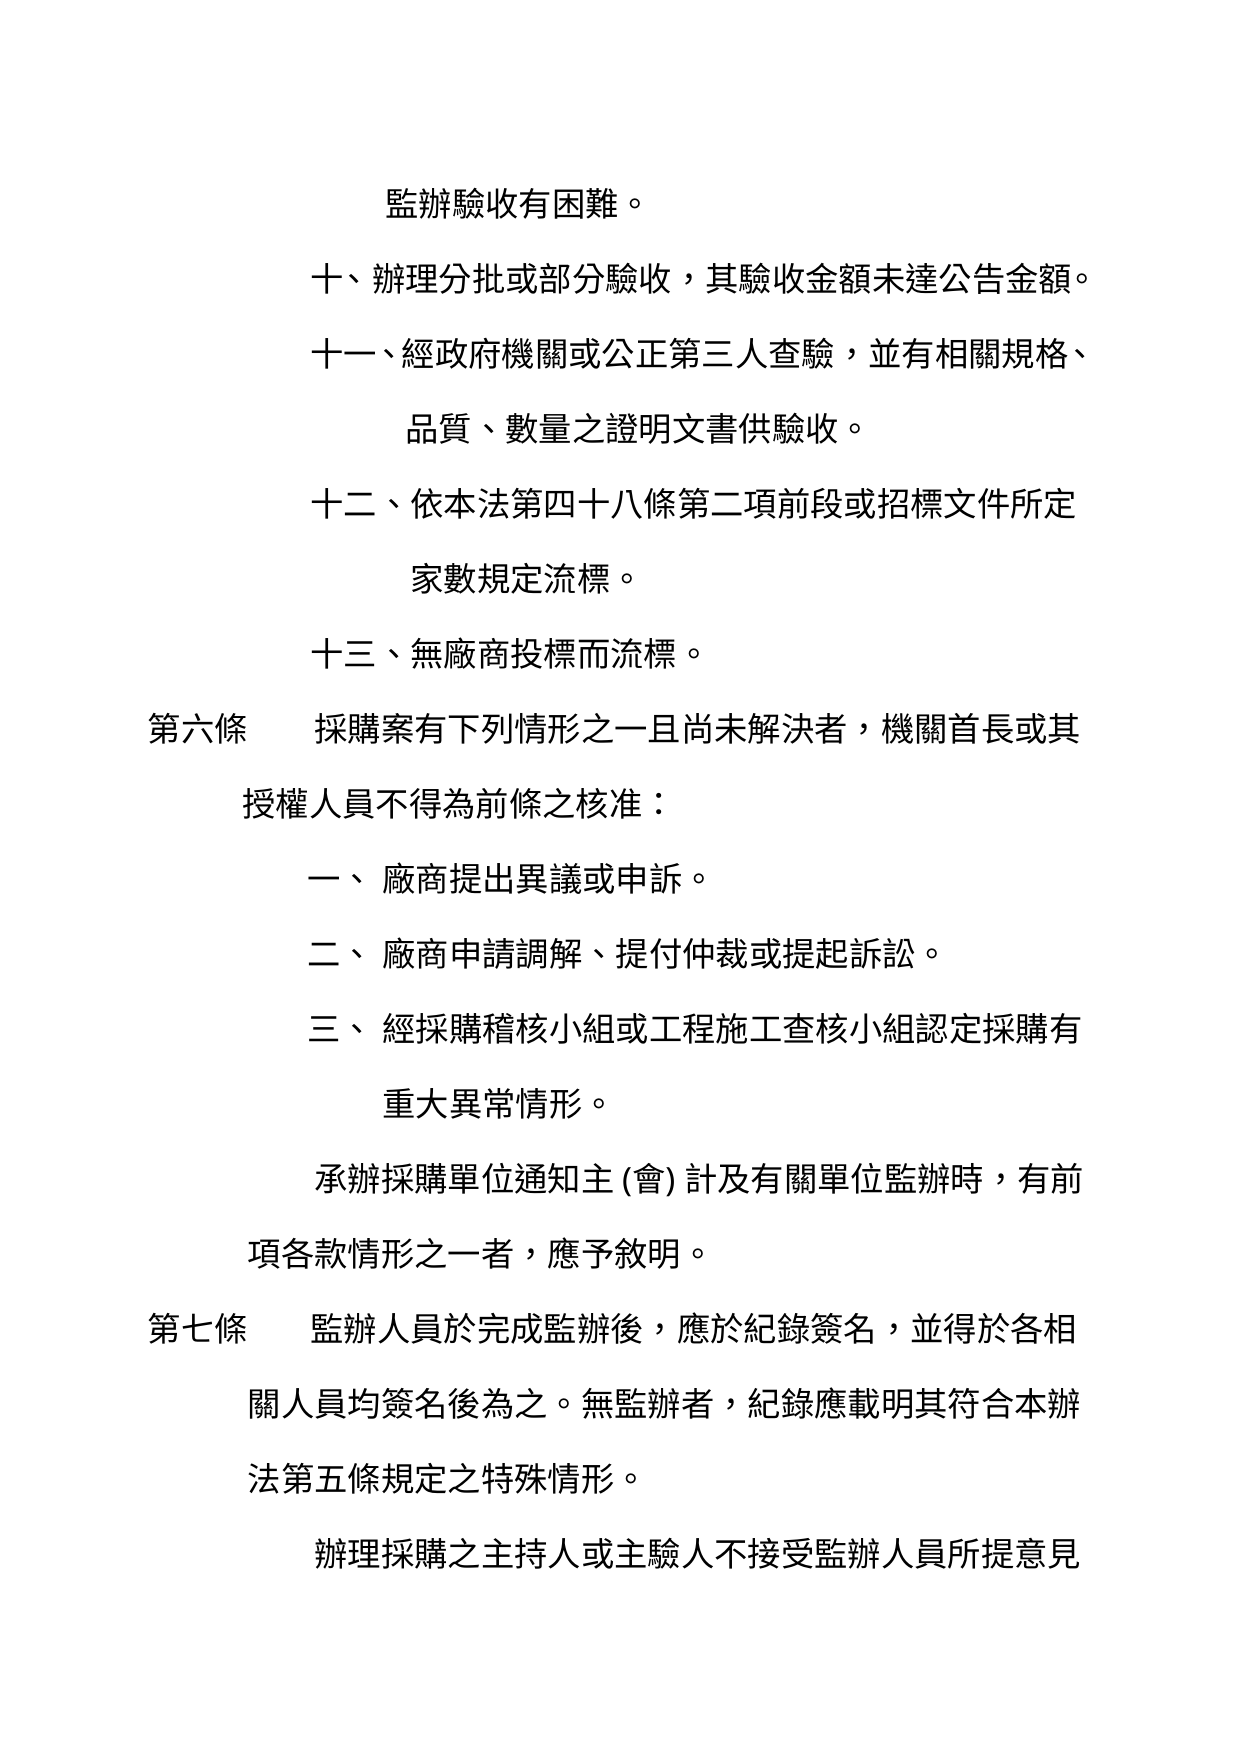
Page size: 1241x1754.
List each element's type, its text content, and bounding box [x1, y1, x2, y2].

text 第六條 採購案有下列情形之一且尚未解決者，機關首長或其授權人員不得為前條之核准： [148, 689, 1092, 839]
text 承辦採購單位通知主 (會) 計及有關單位監辦時，有前項各款情形之一者，應予敘明。 [248, 1139, 1092, 1289]
list 監辦驗收有困難。 [310, 164, 1092, 239]
text 十二、依本法第四十八條第二項前段或招標文件所定家數規定流標。 [310, 464, 1092, 614]
text 辦理採購之主持人或主驗人不接受監辦人員所提意見 [248, 1514, 1092, 1589]
text 十、 辦理分批或部分驗收，其驗收金額未達公告金額。 [310, 239, 1092, 314]
list 經採購稽核小組或工程施工查核小組認定採購有重大異常情形。 [307, 989, 1092, 1139]
list 廠商申請調解、提付仲裁或提起訴訟。 [307, 914, 1092, 989]
list 監辦人員於完成監辦後，應於紀錄簽名，並得於各相關人員均簽名後為之。無監辦者，紀錄應載明其符合本辦法第五條規定之特殊情形。 [148, 1289, 1092, 1514]
text 十三、無廠商投標而流標。 [310, 614, 1092, 689]
text 十一、經政府機關或公正第三人查驗，並有相關規格、品質、數量之證明文書供驗收。 [310, 314, 1092, 464]
list 廠商提出異議或申訴。 [307, 839, 1092, 914]
